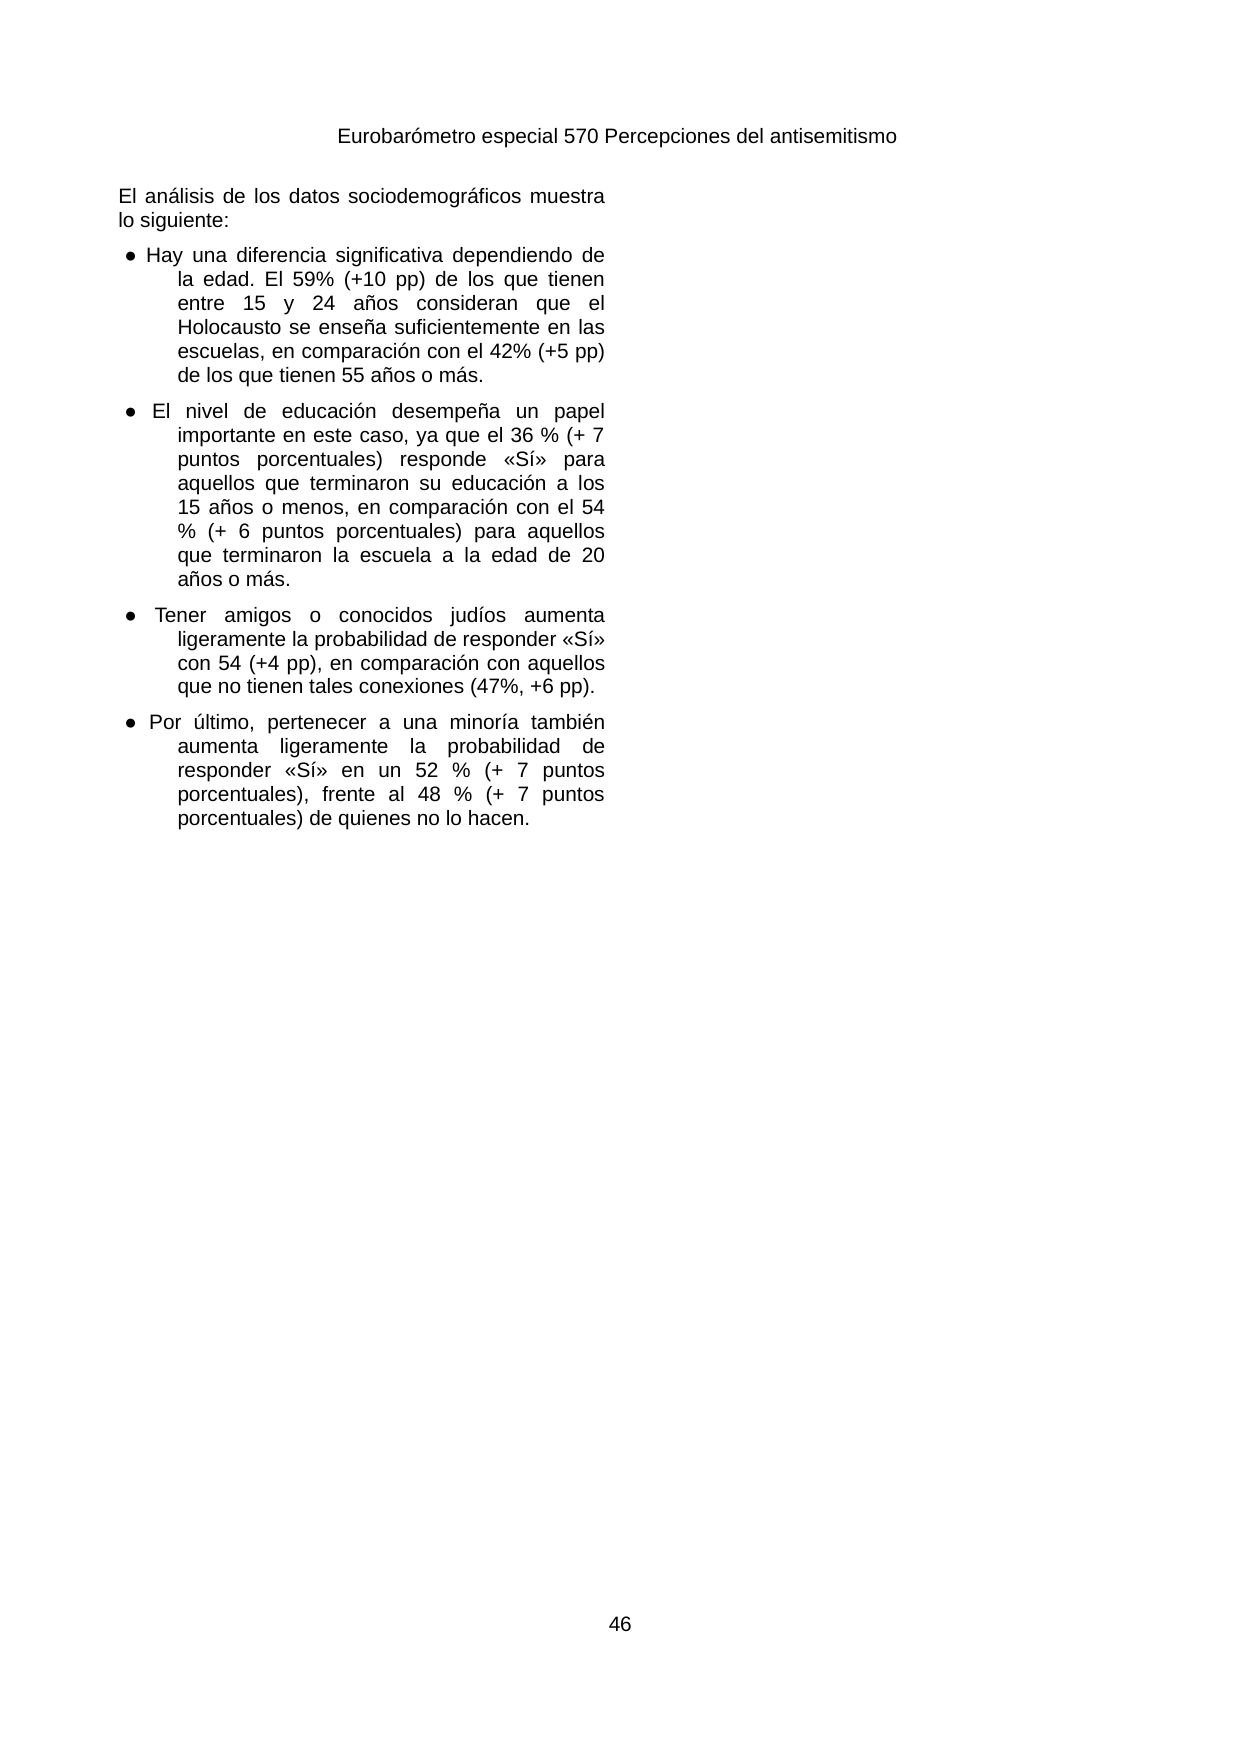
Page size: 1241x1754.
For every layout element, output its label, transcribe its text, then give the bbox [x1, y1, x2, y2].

text ● Tener amigos o conocidos judíos aumenta ligeramente la probabilidad de responder «Sí» con 54 (+4 pp), en comparación con aquellos que no tienen tales conexiones (47%, +6 pp). [124, 602, 605, 698]
text ● Por último, pertenecer a una minoría también aumenta ligeramente la probabilidad de responder «Sí» en un 52 % (+ 7 puntos porcentuales), frente al 48 % (+ 7 puntos porcentuales) de quienes no lo hacen. [124, 710, 605, 830]
text El análisis de los datos sociodemográficos muestra lo siguiente: [118, 183, 605, 231]
text ● Hay una diferencia significativa dependiendo de la edad. El 59% (+10 pp) de los que tienen entre 15 y 24 años consideran que el Holocausto se enseña suficientemente en las escuelas, en comparación con el 42% (+5 pp) de los que tienen 55 años o más. [124, 243, 605, 387]
text ● El nivel de educación desempeña un papel importante en este caso, ya que el 36 % (+ 7 puntos porcentuales) responde «Sí» para aquellos que terminaron su educación a los 15 años o menos, en comparación con el 54 % (+ 6 puntos porcentuales) para aquellos que terminaron la escuela a la edad de 20 años o más. [124, 399, 605, 591]
